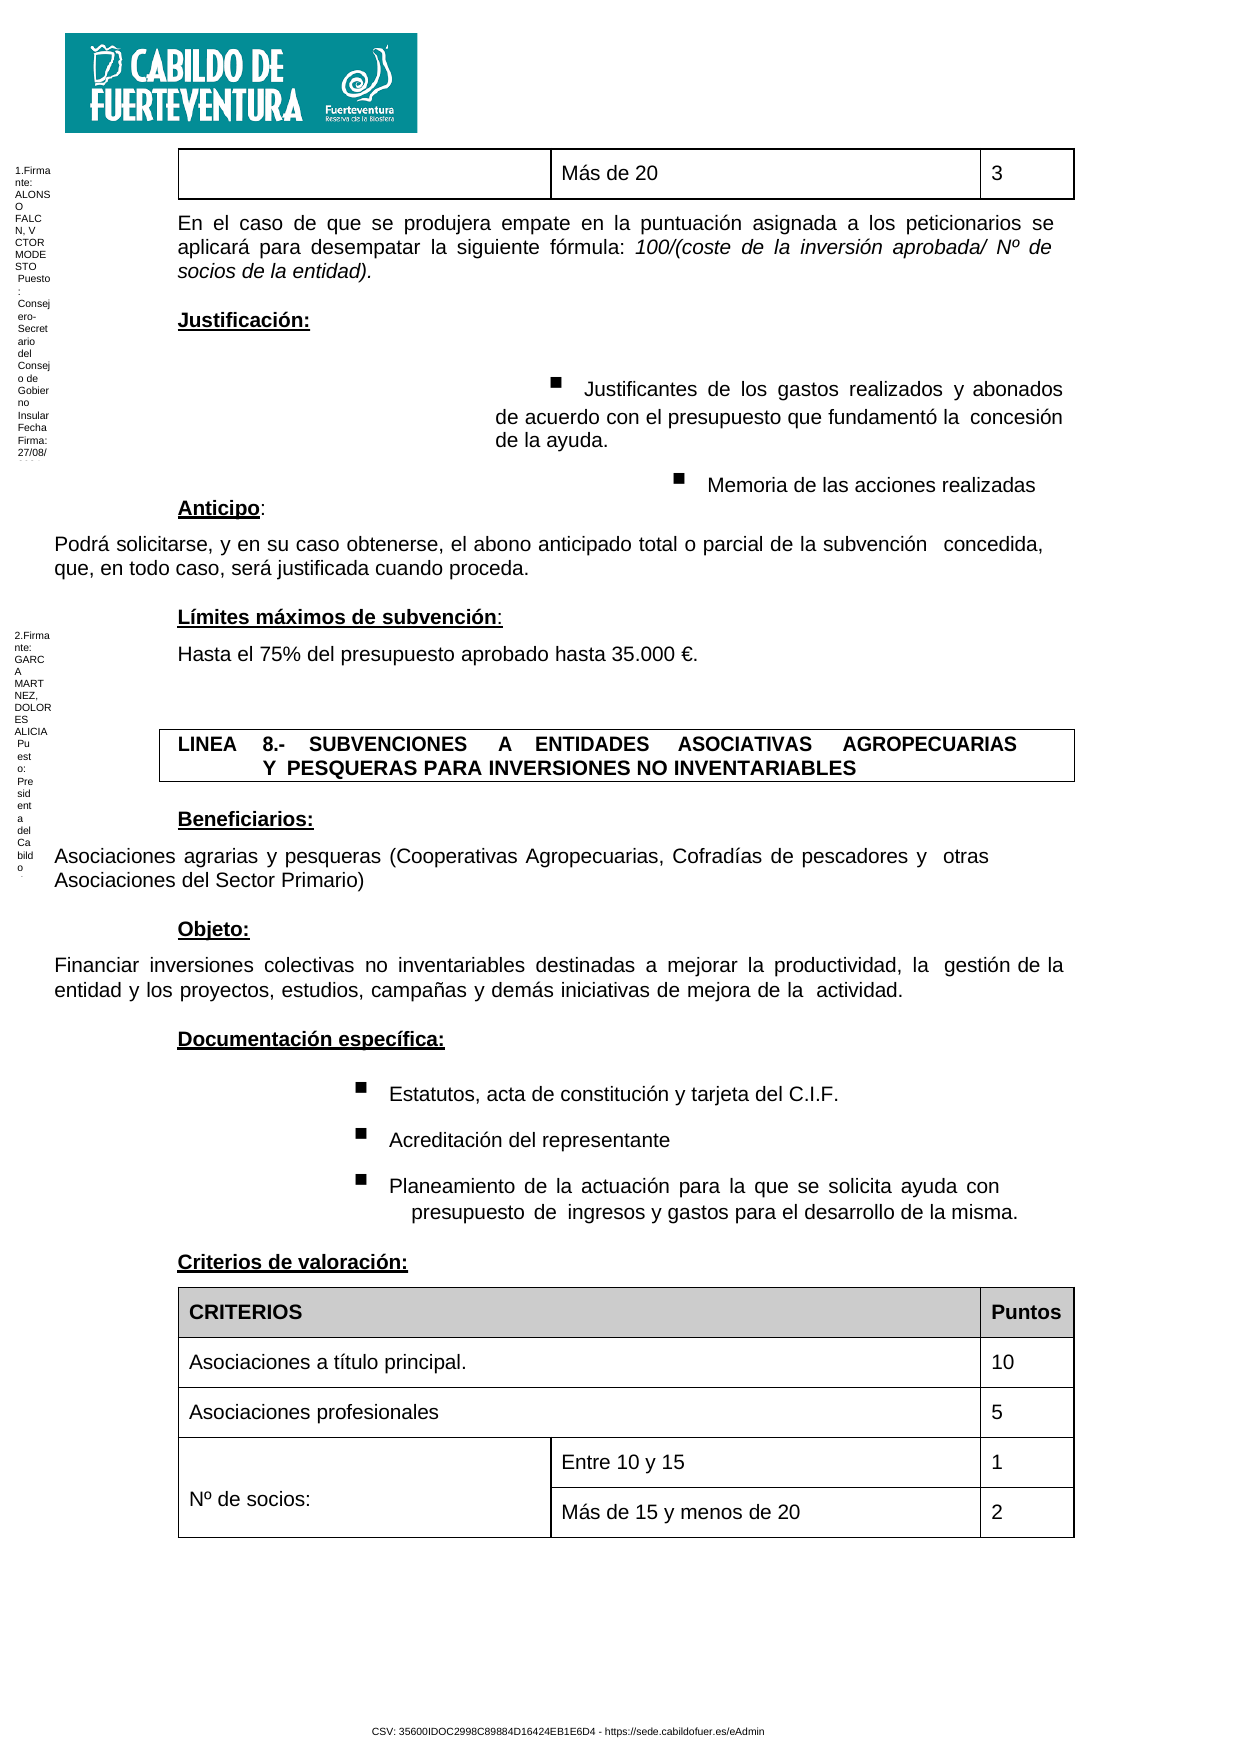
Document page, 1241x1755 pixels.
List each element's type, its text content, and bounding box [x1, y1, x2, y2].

table_header Puntos [981, 1288, 1073, 1337]
subtitle Objeto: [177, 917, 1241, 941]
subtitle Límites máximos de subvención: [177, 605, 1241, 629]
text aplicará para desempatar la siguiente fórmula: 100/(coste de la inversión aprobada/ Nº de socios de la entidad). [177, 237, 1062, 283]
text Puesto: Presidenta del Cabildo de Fuerteventura Fecha Firma: 27/08/2024 12:48:02 [17, 738, 34, 877]
text 2.Firmante: GARC A MART NEZ, DOLORES ALICIA [14, 629, 52, 737]
list Justificantes de los gastos realizados y abonados de acuerdo con el presupuesto que fundamentó la concesión de la ayuda. [459, 359, 1063, 451]
table_cell 10 [981, 1338, 1073, 1387]
table_cell Entre 10 y 15 [552, 1438, 980, 1487]
table_cell 5 [981, 1388, 1073, 1437]
text Anticipo: [177, 495, 311, 519]
text Hasta el 75% del presupuesto aprobado hasta 35.000 €. [177, 642, 1241, 666]
table_header Más de 20 [552, 150, 980, 198]
table_cell Asociaciones profesionales [179, 1388, 980, 1437]
text Puesto: Consejero-Secretario del Consejo de Gobierno Insular Fecha Firma: 27/08/2024 12:42:57 [18, 273, 51, 461]
list Planeamiento de la actuación para la que se solicita ayuda con presupuesto de ingresos y gastos para el desarrollo de la misma. [353, 1158, 1062, 1224]
table_header [179, 150, 550, 198]
table_cell Más de 15 y menos de 20 [552, 1488, 980, 1537]
text [12, 629, 52, 877]
text Podrá solicitarse, y en su caso obtenerse, el abono anticipado total o parcial de la subvención concedida, que, en todo caso, será justificada cuando proceda. [54, 532, 1062, 580]
text [13, 164, 52, 461]
table_cell 1 [981, 1438, 1073, 1487]
table_header CRITERIOS [179, 1288, 980, 1337]
text 1.Firmante: ALONSO FALC N, V CTOR MODESTO [15, 165, 52, 273]
subtitle Beneficiarios: [177, 807, 1241, 831]
text Financiar inversiones colectivas no inventariables destinadas a mejorar la productividad, la gestión de la entidad y los proyectos, estudios, campañas y demás iniciativas de mejora de la actividad. [54, 953, 1064, 1002]
table_cell Nº de socios: [179, 1438, 550, 1537]
subtitle Documentación específica: [177, 1026, 1241, 1050]
text LINEA 8.- SUBVENCIONES A ENTIDADES ASOCIATIVAS AGROPECUARIAS Y PESQUERAS PARA INVERSIONES NO INVENTARIABLES [178, 732, 1062, 780]
list Memoria de las acciones realizadas [671, 452, 1241, 502]
list Estatutos, acta de constitución y tarjeta del C.I.F. [353, 1063, 1241, 1111]
table_header 3 [981, 150, 1073, 198]
subtitle Justificación: [177, 308, 311, 329]
list Acreditación del representante [353, 1111, 1241, 1156]
text Asociaciones agrarias y pesqueras (Cooperativas Agropecuarias, Cofradías de pescadores y otras Asociaciones del Sector Primario) [54, 844, 1064, 892]
table_cell 2 [981, 1488, 1073, 1537]
subtitle Criterios de valoración: [177, 1249, 1241, 1273]
table_cell Asociaciones a título principal. [179, 1338, 980, 1387]
